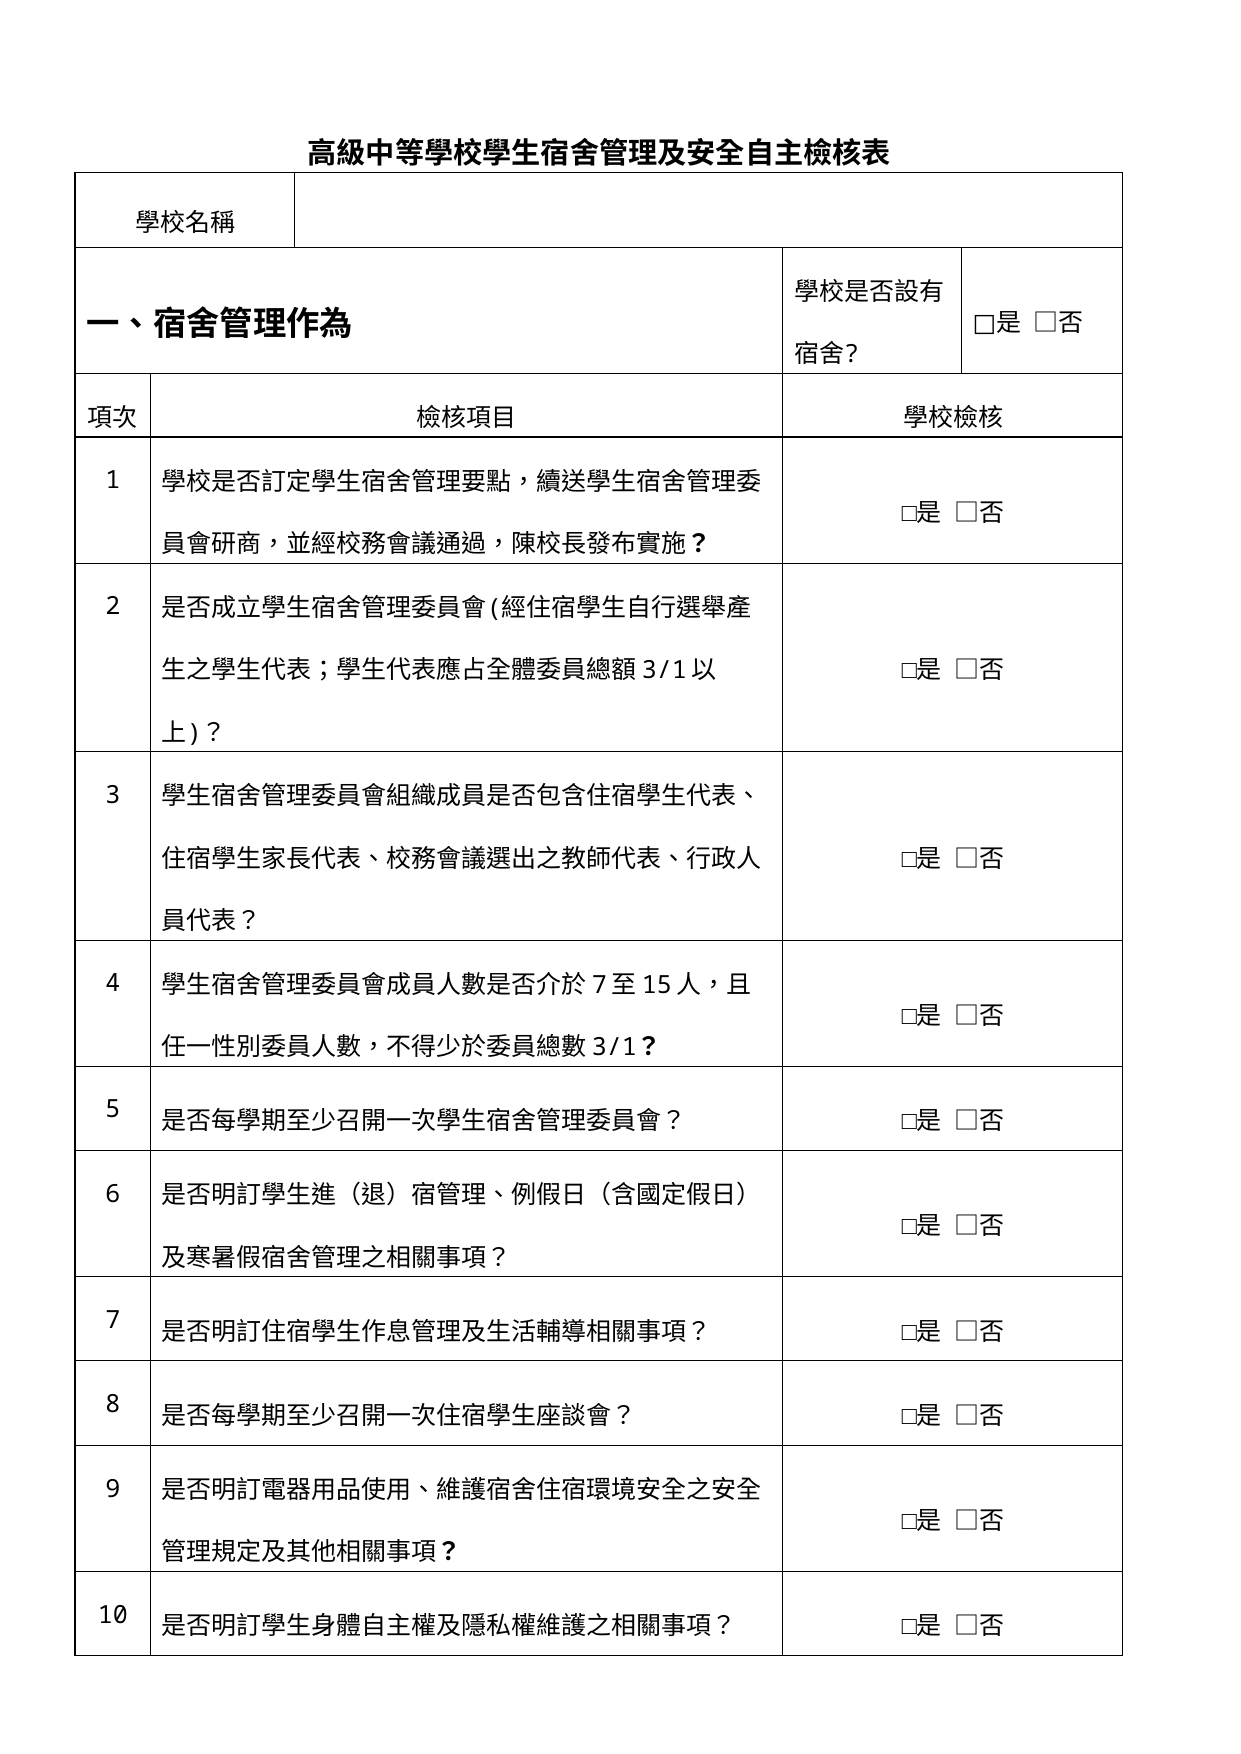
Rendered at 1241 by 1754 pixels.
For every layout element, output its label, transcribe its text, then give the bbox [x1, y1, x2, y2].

table_cell 是否明訂學生身體自主權及隱私權維護之相關事項？ [151, 1572, 782, 1655]
table_cell 是否明訂學生進（退）宿管理、例假日（含國定假日）及寒暑假宿舍管理之相關事項？ [151, 1151, 782, 1276]
table_cell 7 [76, 1277, 150, 1360]
table_cell 6 [76, 1151, 150, 1276]
table_cell □是 □否 [783, 1446, 1122, 1571]
table_cell 學校是否訂定學生宿舍管理要點，續送學生宿舍管理委員會研商，並經校務會議通過，陳校長發布實施？ [151, 438, 782, 562]
table_cell 5 [76, 1067, 150, 1150]
table_cell □是 □否 [783, 564, 1122, 751]
table_cell □是 □否 [783, 438, 1122, 562]
table_cell 2 [76, 564, 150, 751]
table_cell 4 [76, 941, 150, 1066]
table_cell □是 □否 [783, 1361, 1122, 1445]
table_cell □是 □否 [783, 1067, 1122, 1150]
table_cell □是 □否 [783, 1277, 1122, 1360]
table_cell 學生宿舍管理委員會成員人數是否介於7至15人，且任一性別委員人數，不得少於委員總數3/1？ [151, 941, 782, 1066]
table_cell 10 [76, 1572, 150, 1655]
table_cell □是 □否 [783, 752, 1122, 939]
table_cell □是 □否 [962, 248, 1122, 373]
table_cell 3 [76, 752, 150, 939]
table_cell 是否明訂電器用品使用、維護宿舍住宿環境安全之安全管理規定及其他相關事項？ [151, 1446, 782, 1571]
table_cell 8 [76, 1361, 150, 1445]
table_cell 是否明訂住宿學生作息管理及生活輔導相關事項？ [151, 1277, 782, 1360]
table_cell 是否成立學生宿舍管理委員會(經住宿學生自行選舉產生之學生代表；學生代表應占全體委員總額3/1以上)？ [151, 564, 782, 751]
table_cell 學校檢核 [783, 374, 1122, 436]
table_header 高級中等學校學生宿舍管理及安全自主檢核表 [75, 96, 1123, 172]
table_cell 學校名稱 [76, 173, 294, 247]
table_cell 項次 [76, 374, 150, 436]
table_cell 一、宿舍管理作為 [76, 248, 782, 373]
table_cell 9 [76, 1446, 150, 1571]
table_cell 學生宿舍管理委員會組織成員是否包含住宿學生代表、住宿學生家長代表、校務會議選出之教師代表、行政人員代表？ [151, 752, 782, 939]
table_cell 1 [76, 438, 150, 562]
table_cell 學校是否設有宿舍? [783, 248, 961, 373]
table_cell □是 □否 [783, 941, 1122, 1066]
table_cell 是否每學期至少召開一次學生宿舍管理委員會？ [151, 1067, 782, 1150]
table_cell □是 □否 [783, 1572, 1122, 1655]
table_cell □是 □否 [783, 1151, 1122, 1276]
table_cell 檢核項目 [151, 374, 782, 436]
table_cell [295, 173, 1122, 247]
table_cell 是否每學期至少召開一次住宿學生座談會？ [151, 1361, 782, 1445]
